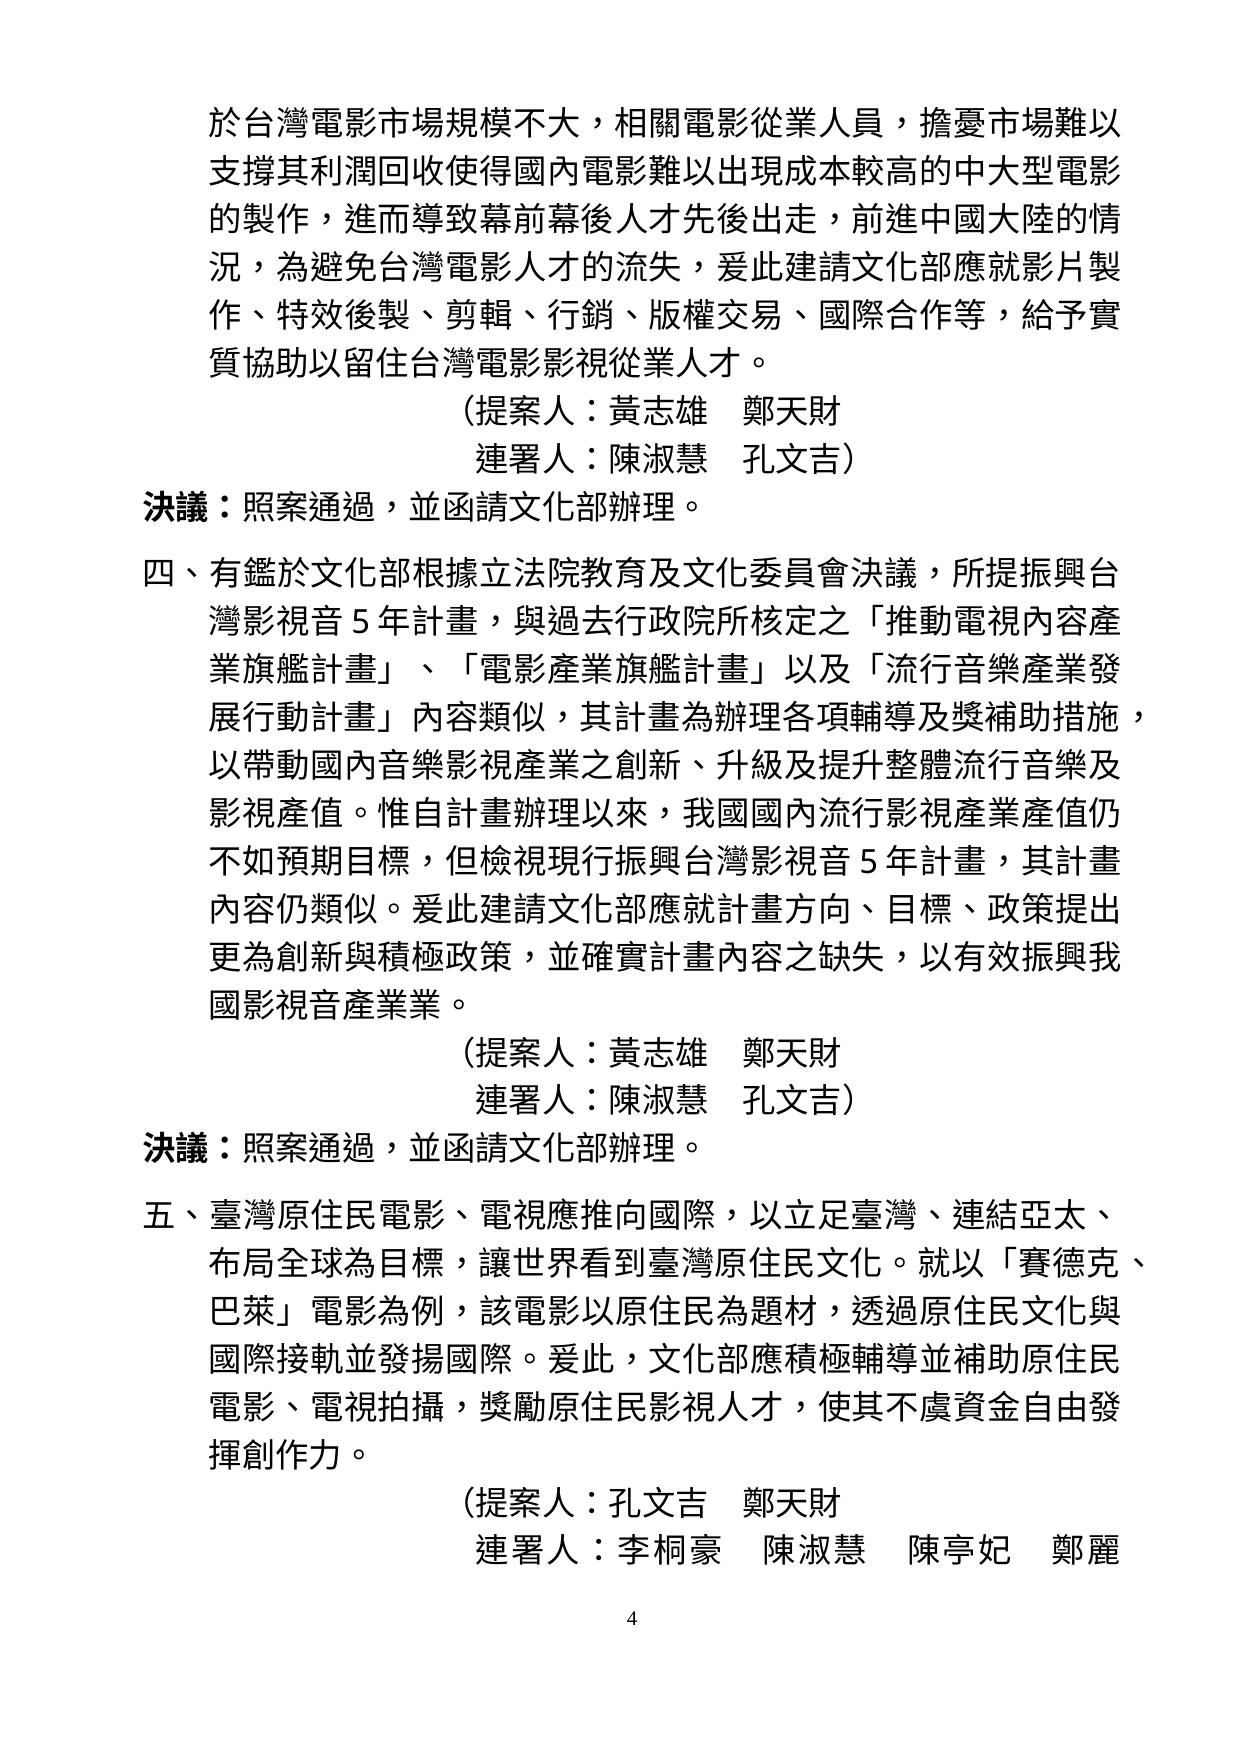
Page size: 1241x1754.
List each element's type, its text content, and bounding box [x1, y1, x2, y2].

text （提案人：黃志雄 鄭天財 [142, 385, 1122, 433]
text 五、臺灣原住民電影、電視應推向國際，以立足臺灣、連結亞太、布局全球為目標，讓世界看到臺灣原住民文化。就以「賽德克、巴萊」電影為例，該電影以原住民為題材，透過原住民文化與國際接軌並發揚國際。爰此，文化部應積極輔導並補助原住民電影、電視拍攝，獎勵原住民影視人才，使其不虞資金自由發揮創作力。 [142, 1189, 1122, 1477]
text （提案人：黃志雄 鄭天財 [142, 1027, 1122, 1074]
text （提案人：孔文吉 鄭天財 [142, 1477, 1122, 1524]
text 於台灣電影市場規模不大，相關電影從業人員，擔憂市場難以支撐其利潤回收使得國內電影難以出現成本較高的中大型電影的製作，進而導致幕前幕後人才先後出走，前進中國大陸的情況，為避免台灣電影人才的流失，爰此建請文化部應就影片製作、特效後製、剪輯、行銷、版權交易、國際合作等，給予實質協助以留住台灣電影影視從業人才。 [142, 97, 1122, 385]
text 連署人：陳淑慧 孔文吉） [142, 433, 1122, 481]
text 四、有鑑於文化部根據立法院教育及文化委員會決議，所提振興台灣影視音5年計畫，與過去行政院所核定之「推動電視內容產業旗艦計畫」、「電影產業旗艦計畫」以及「流行音樂產業發展行動計畫」內容類似，其計畫為辦理各項輔導及獎補助措施，以帶動國內音樂影視產業之創新、升級及提升整體流行音樂及影視產值。惟自計畫辦理以來，我國國內流行影視產業產值仍不如預期目標，但檢視現行振興台灣影視音5年計畫，其計畫內容仍類似。爰此建請文化部應就計畫方向、目標、政策提出更為創新與積極政策，並確實計畫內容之缺失，以有效振興我國影視音產業業。 [142, 547, 1122, 1027]
text 連署人：陳淑慧 孔文吉） [142, 1074, 1122, 1122]
text 決議：照案通過，並函請文化部辦理。 [142, 1122, 1122, 1170]
text 決議：照案通過，並函請文化部辦理。 [142, 481, 1122, 529]
text 連署人：李桐豪 陳淑慧 陳亭妃 鄭麗 [142, 1524, 1122, 1572]
